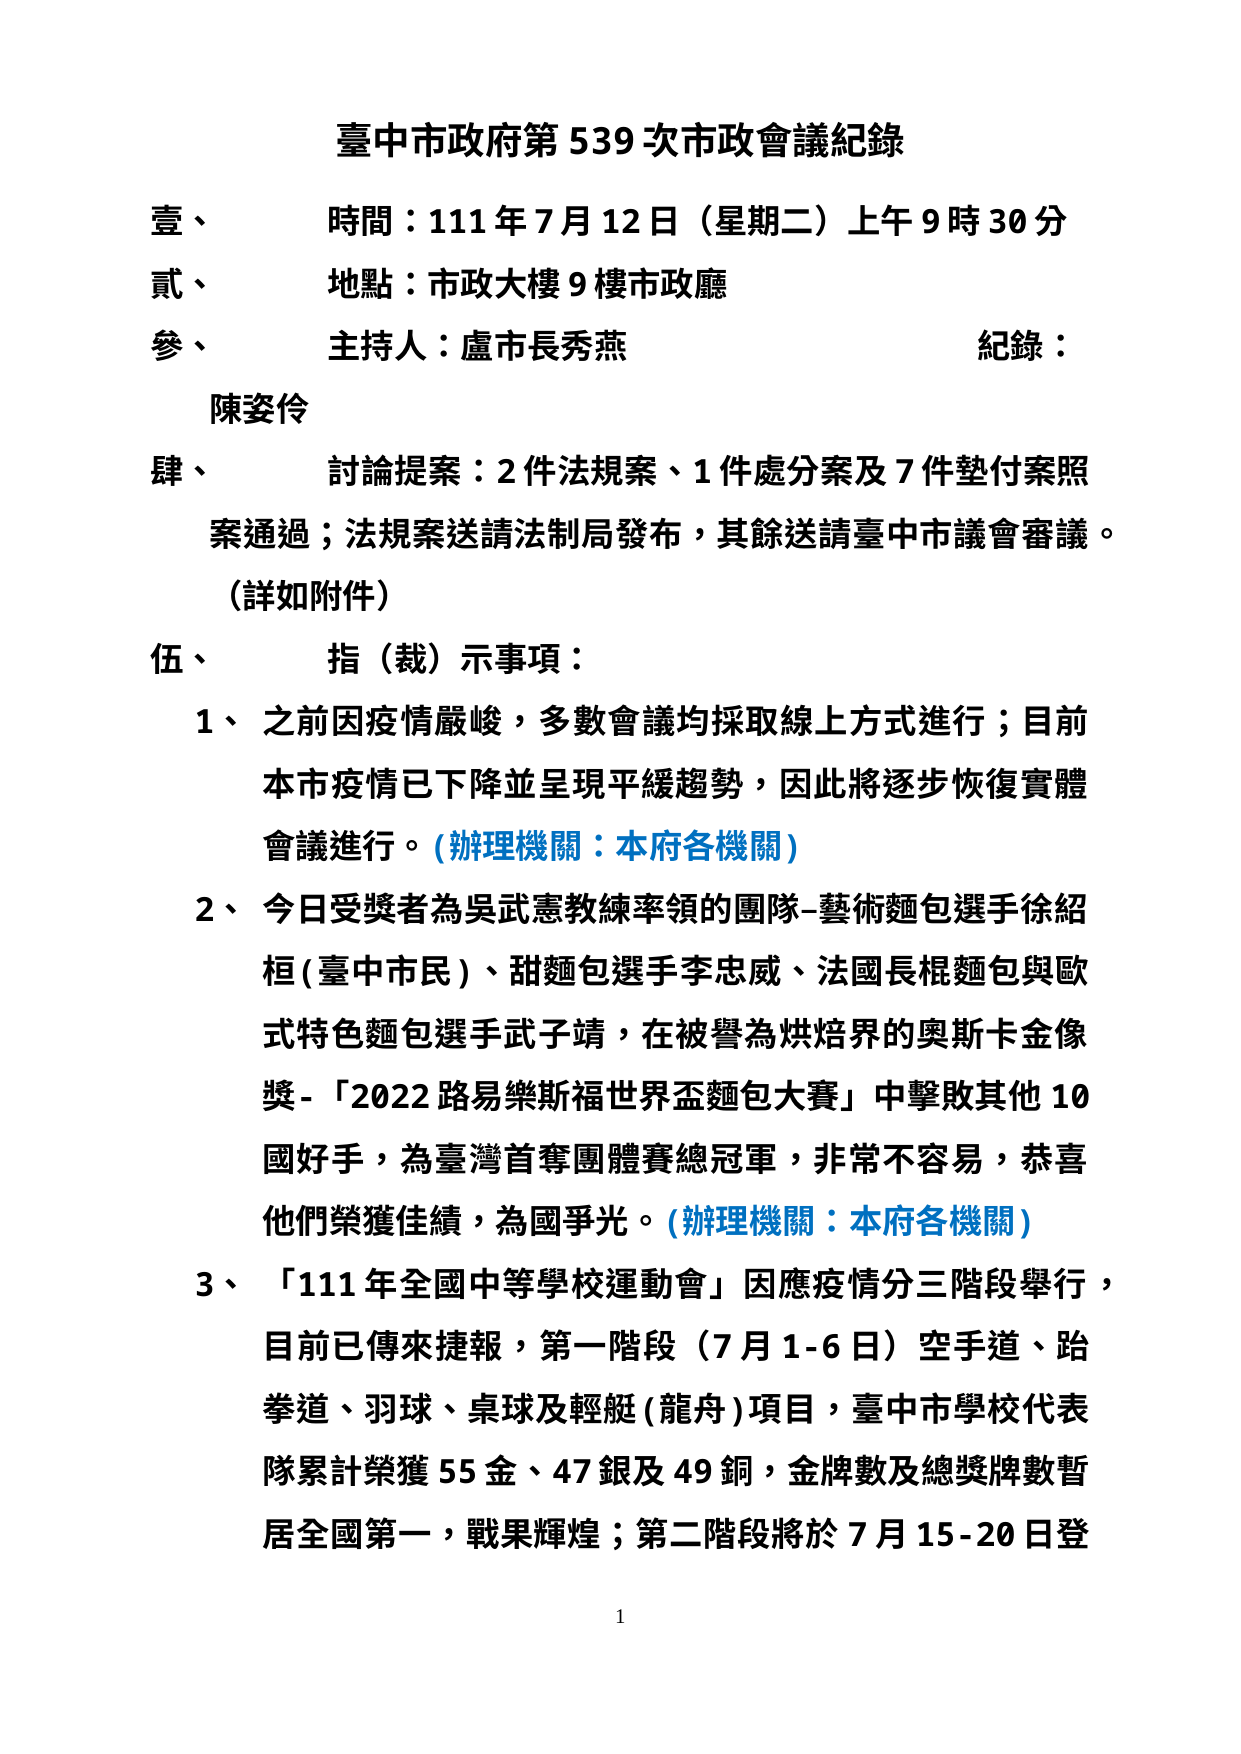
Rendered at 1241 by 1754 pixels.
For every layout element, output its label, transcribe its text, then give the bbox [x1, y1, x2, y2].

text 臺中市政府第539次市政會議紀錄 [150, 96, 1090, 159]
list 討論提案：2件法規案、1件處分案及7件墊付案照案通過；法規案送請法制局發布，其餘送請臺中市議會審議。（詳如附件） [150, 427, 1090, 615]
list 今日受獎者為吳武憲教練率領的團隊–藝術麵包選手徐紹桓(臺中市民)、甜麵包選手李忠威、法國長棍麵包與歐式特色麵包選手武子靖，在被譽為烘焙界的奧斯卡金像獎-「2022路易樂斯福世界盃麵包大賽」中擊敗其他10國好手，為臺灣首奪團體賽總冠軍，非常不容易，恭喜他們榮獲佳績，為國爭光。(辦理機關：本府各機關) [194, 865, 1090, 1240]
list 主持人：盧市長秀燕 紀錄：陳姿伶 [150, 302, 1090, 427]
list 地點：市政大樓9樓市政廳 [150, 240, 1090, 302]
list 時間：111年7月12日（星期二）上午9時30分 [150, 177, 1090, 240]
list 指（裁）示事項： [150, 615, 1090, 677]
list 「111年全國中等學校運動會」因應疫情分三階段舉行，目前已傳來捷報，第一階段（7月1-6日）空手道、跆拳道、羽球、桌球及輕艇(龍舟)項目，臺中市學校代表隊累計榮獲55金、47銀及49銅，金牌數及總獎牌數暫居全國第一，戰果輝煌；第二階段將於7月15-20日登場，競賽項目有田徑、游泳、角力、木球和自由車公路賽及登山賽，請相關機關協助臺中市代表隊再接再厲、爭取佳績。(辦理機關：教育局) [194, 1240, 1090, 1552]
list 之前因疫情嚴峻，多數會議均採取線上方式進行；目前本市疫情已下降並呈現平緩趨勢，因此將逐步恢復實體會議進行。(辦理機關：本府各機關) [194, 677, 1090, 865]
